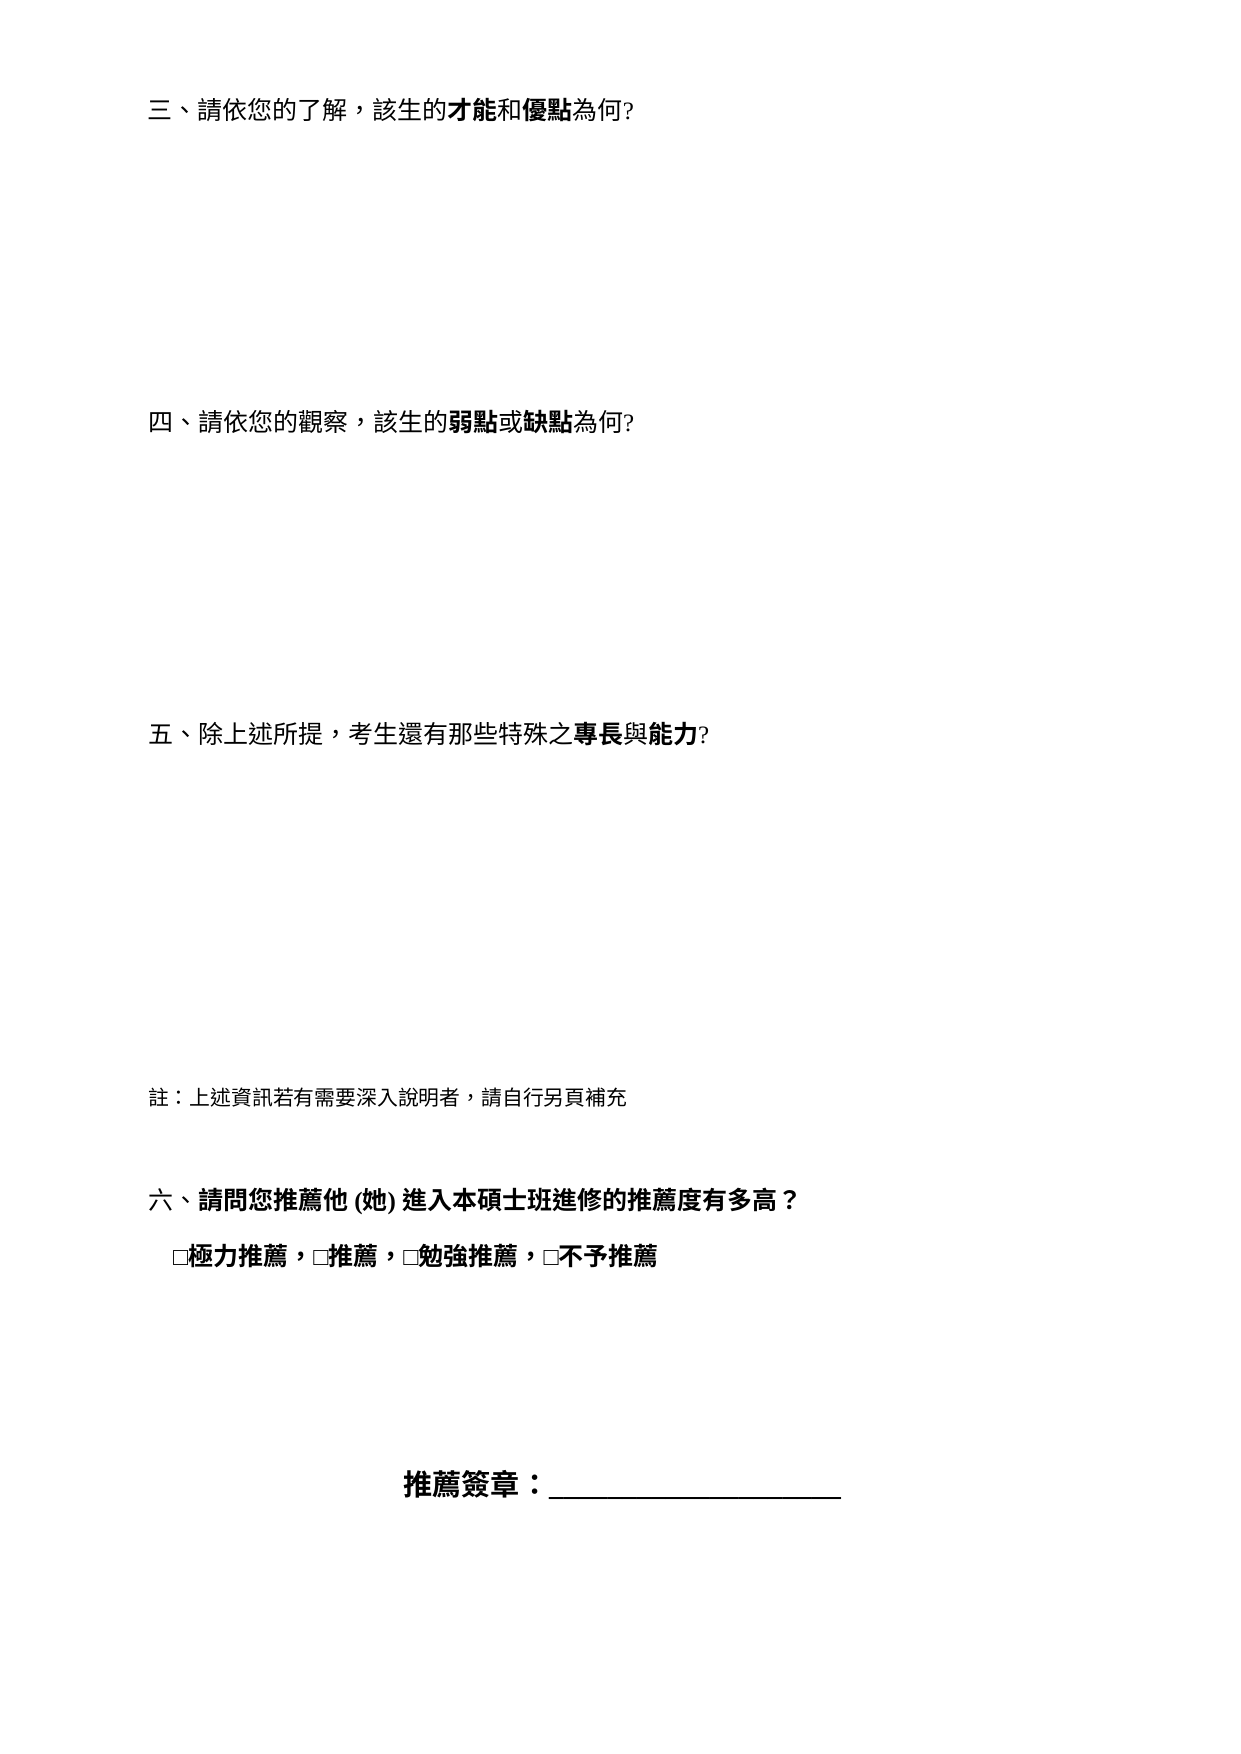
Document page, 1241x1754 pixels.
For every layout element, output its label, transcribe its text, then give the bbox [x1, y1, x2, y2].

text 六、請問您推薦他 (她) 進入本碩士班進修的推薦度有多高？ [148, 1180, 1092, 1217]
text 三、請依您的了解，該生的才能和優點為何? [148, 89, 1092, 127]
text 五、除上述所提，考生還有那些特殊之專長與能力? [148, 714, 1092, 752]
text □極力推薦，□推薦，□勉強推薦，□不予推薦 [148, 1235, 1092, 1273]
text 推薦簽章：____________________ [148, 1445, 1092, 1520]
text 註：上述資訊若有需要深入說明者，請自行另頁補充 [148, 1078, 1092, 1116]
text 四、請依您的觀察，該生的弱點或缺點為何? [148, 402, 1092, 439]
